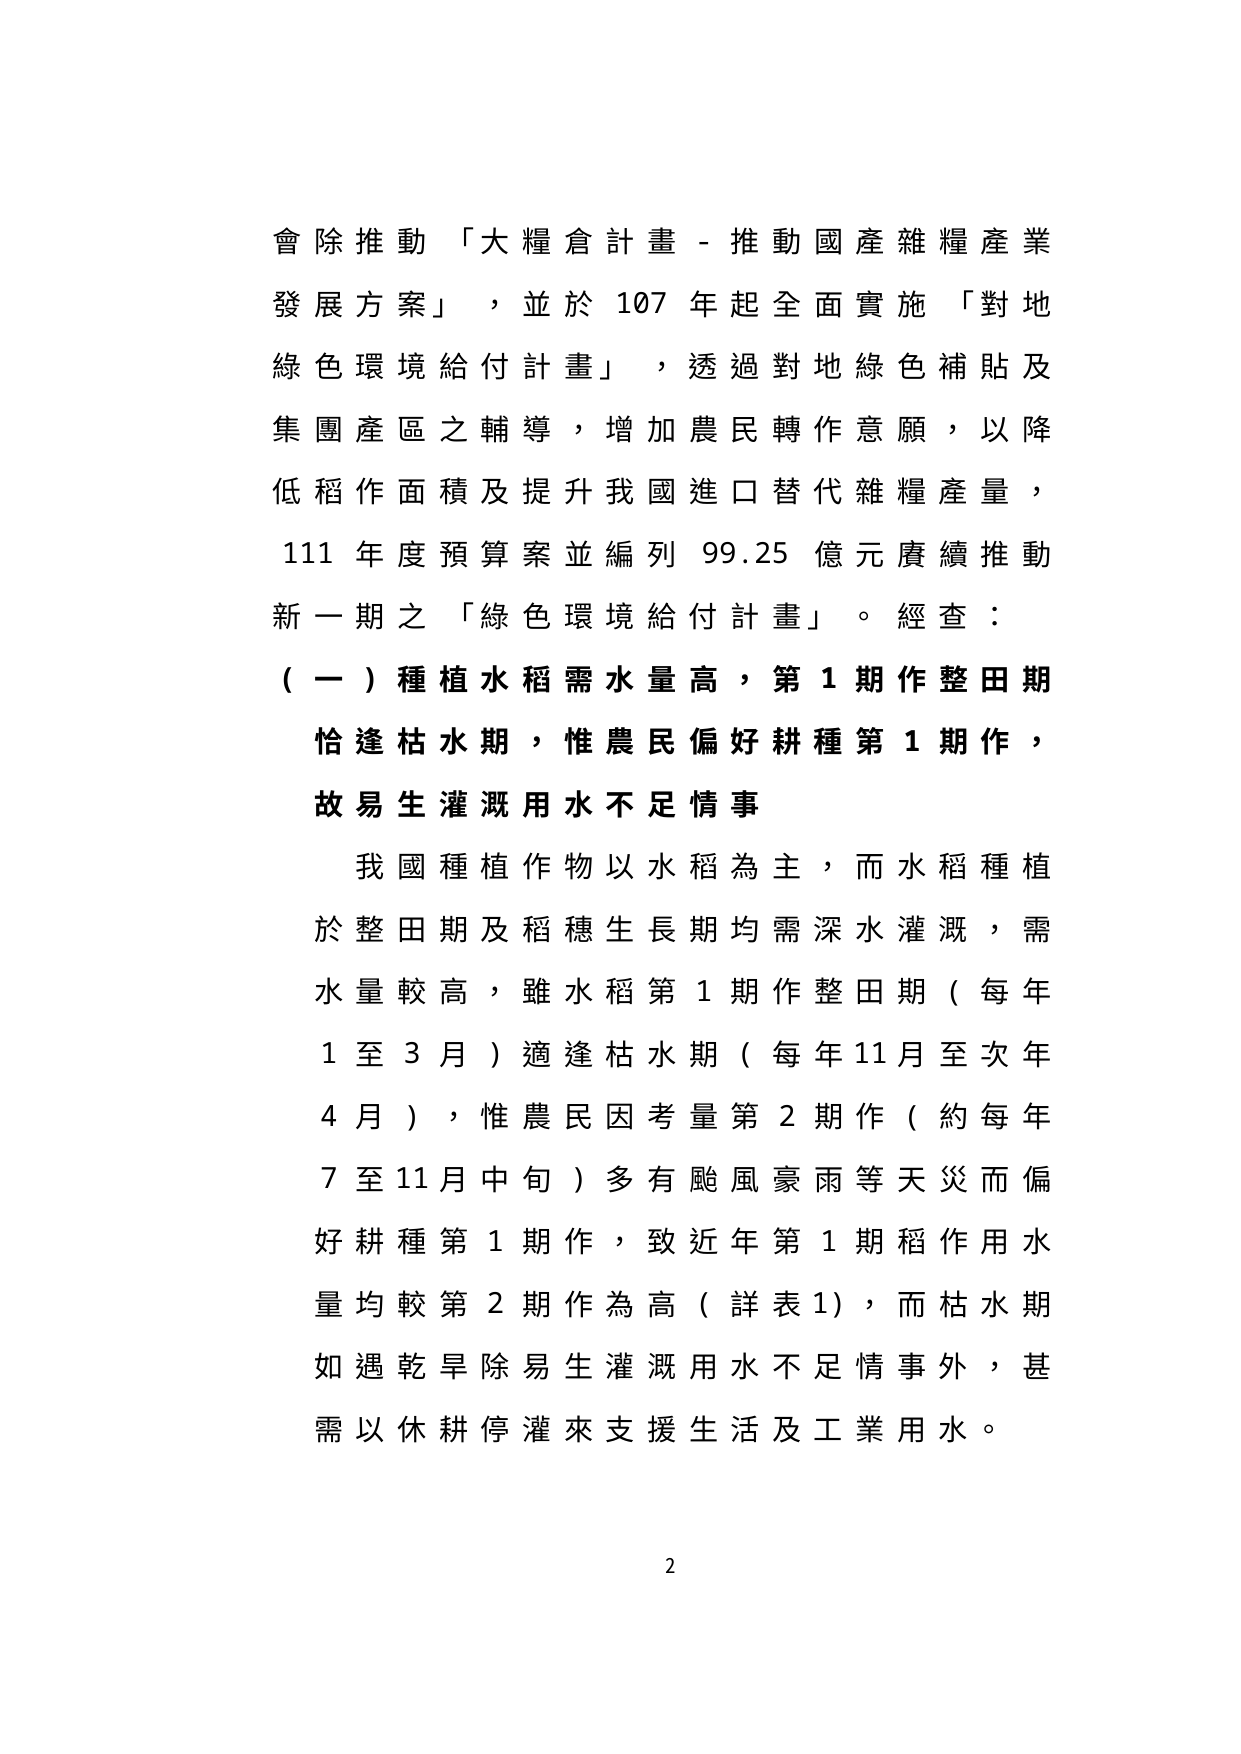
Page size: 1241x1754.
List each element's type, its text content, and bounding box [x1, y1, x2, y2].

text 會除推動「大糧倉計畫-推動國產雜糧產業發展方案」，並於107年起全面實施「對地綠色環境給付計畫」，透過對地綠色補貼及集團產區之輔導，增加農民轉作意願，以降低稻作面積及提升我國進口替代雜糧產量，111年度預算案並編列99.25億元賡續推動新一期之「綠色環境給付計畫」。經查： [242, 198, 1058, 636]
text 我國種植作物以水稻為主，而水稻種植於整田期及稻穗生長期均需深水灌溉，需水量較高，雖水稻第1期作整田期(每年1至3月)適逢枯水期(每年11月至次年4月)，惟農民因考量第2期作(約每年7至11月中旬)多有颱風豪雨等天災而偏好耕種第1期作，致近年第1期稻作用水量均較第2期作為高(詳表1)，而枯水期如遇乾旱除易生灌溉用水不足情事外，甚需以休耕停灌來支援生活及工業用水。 [271, 823, 1058, 1448]
text (一)種植水稻需水量高，第1期作整田期恰逢枯水期，惟農民偏好耕種第1期作，故易生灌溉用水不足情事 [242, 636, 1058, 823]
